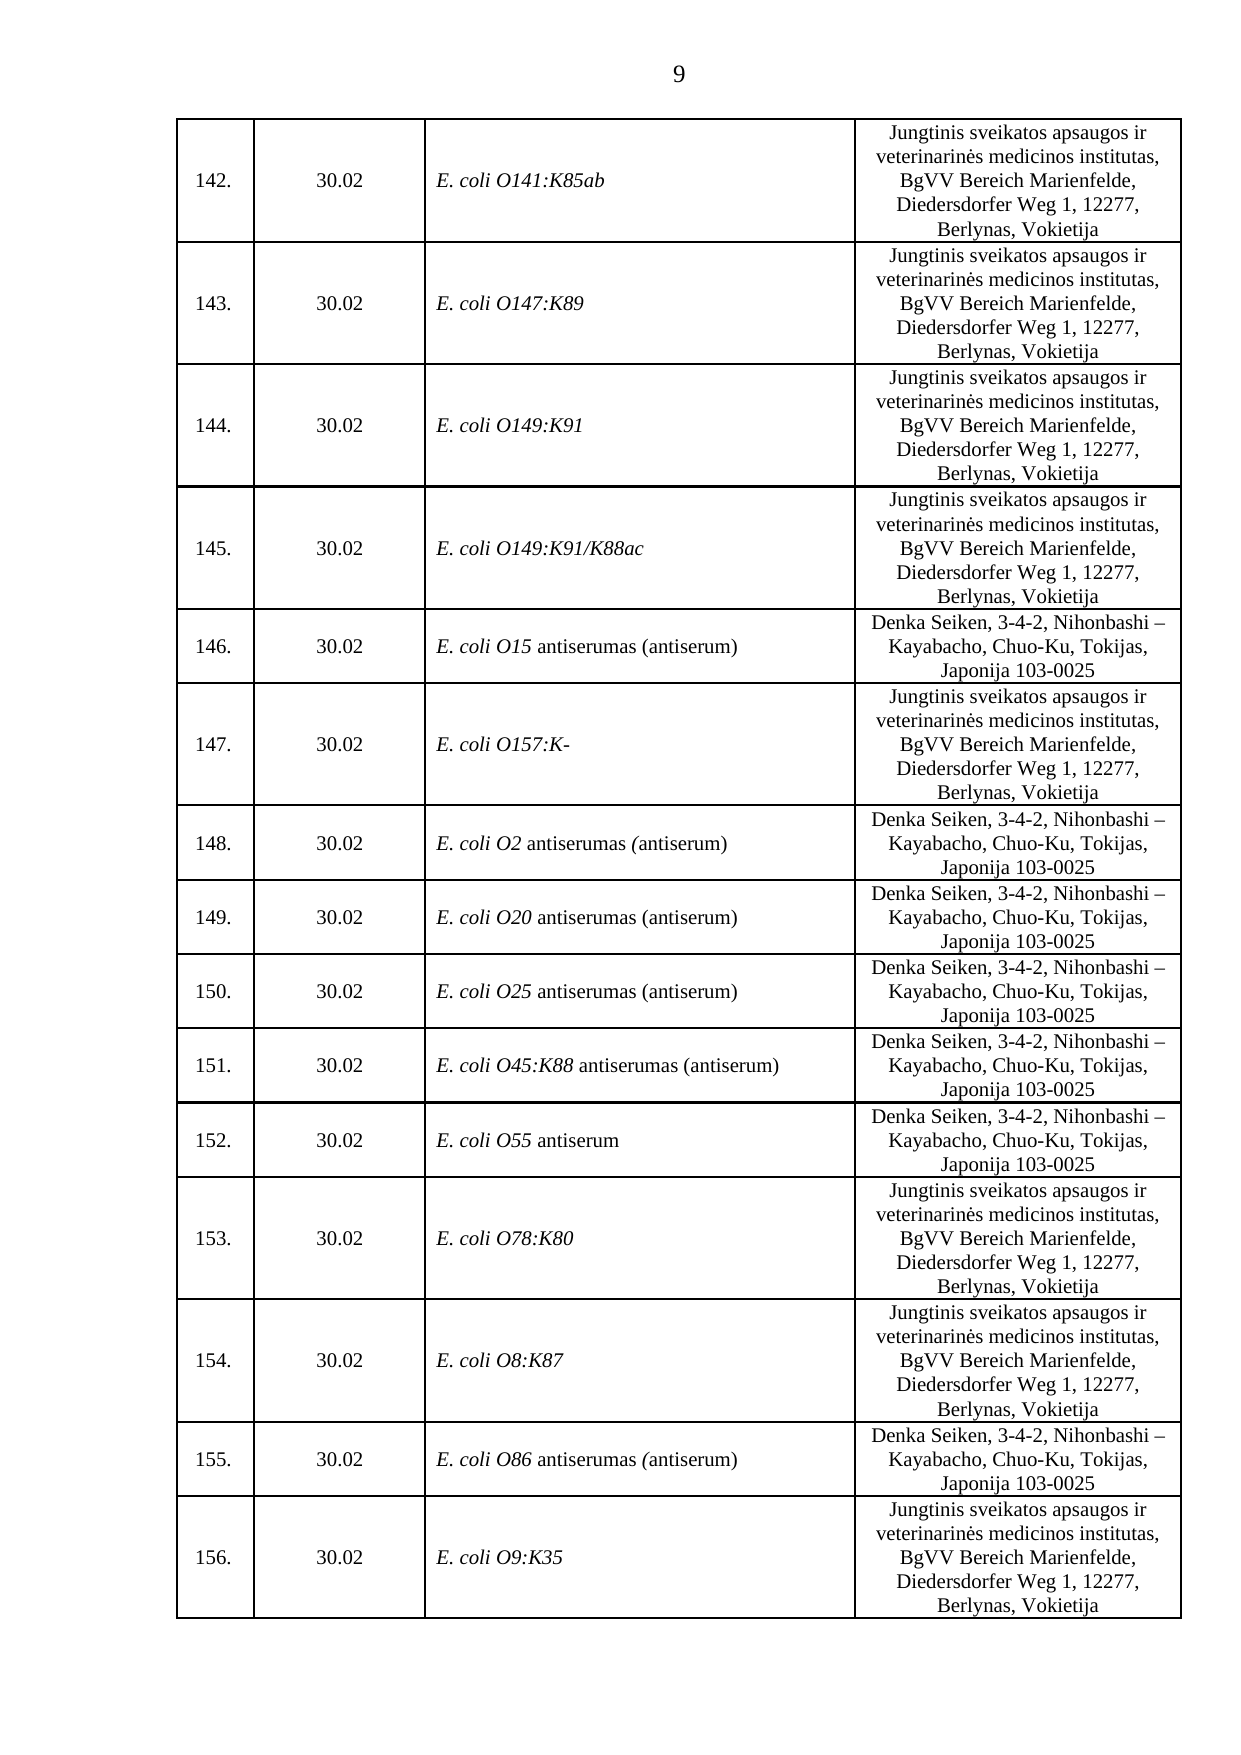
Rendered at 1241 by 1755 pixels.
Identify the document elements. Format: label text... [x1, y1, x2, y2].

table_cell Jungtinis sveikatos apsaugos ir veterinarinės medicinos institutas, BgVV Bereich Marienfelde, Diedersdorfer Weg 1, 12277, Berlynas, Vokietija [856, 488, 1180, 608]
table_cell Denka Seiken, 3-4-2, Nihonbashi – Kayabacho, Chuo-Ku, Tokijas, Japonija 103-0025 [856, 610, 1180, 682]
table_cell 154. [178, 1300, 253, 1421]
table_cell E. coli O147:K89 [426, 243, 854, 363]
table_cell 146. [178, 610, 253, 682]
table_cell 30.02 [255, 1423, 424, 1495]
table_cell 30.02 [255, 955, 424, 1027]
table_cell E. coli O86 antiserumas (antiserum) [426, 1423, 854, 1495]
table_cell E. coli O20 antiserumas (antiserum) [426, 881, 854, 953]
table_cell 152. [178, 1104, 253, 1176]
table_cell E. coli O149:K91/K88ac [426, 488, 854, 608]
table_cell 30.02 [255, 806, 424, 879]
table_cell 30.02 [255, 120, 424, 241]
table_cell 30.02 [255, 881, 424, 953]
table_cell 30.02 [255, 1104, 424, 1176]
table_cell Denka Seiken, 3-4-2, Nihonbashi – Kayabacho, Chuo-Ku, Tokijas, Japonija 103-0025 [856, 881, 1180, 953]
table_cell 30.02 [255, 1300, 424, 1421]
table_cell E. coli O149:K91 [426, 365, 854, 485]
table_cell Jungtinis sveikatos apsaugos ir veterinarinės medicinos institutas, BgVV Bereich Marienfelde, Diedersdorfer Weg 1, 12277, Berlynas, Vokietija [856, 1497, 1180, 1617]
table_cell 149. [178, 881, 253, 953]
table_cell Jungtinis sveikatos apsaugos ir veterinarinės medicinos institutas, BgVV Bereich Marienfelde, Diedersdorfer Weg 1, 12277, Berlynas, Vokietija [856, 1178, 1180, 1298]
table_cell 151. [178, 1029, 253, 1101]
table_cell E. coli O25 antiserumas (antiserum) [426, 955, 854, 1027]
table_cell E. coli O141:K85ab [426, 120, 854, 241]
table_cell E. coli O8:K87 [426, 1300, 854, 1421]
table_cell 30.02 [255, 610, 424, 682]
table_cell Jungtinis sveikatos apsaugos ir veterinarinės medicinos institutas, BgVV Bereich Marienfelde, Diedersdorfer Weg 1, 12277, Berlynas, Vokietija [856, 684, 1180, 804]
table_cell E. coli O55 antiserum [426, 1104, 854, 1176]
table_cell 147. [178, 684, 253, 804]
table_cell 145. [178, 488, 253, 608]
table_cell 30.02 [255, 1029, 424, 1101]
table_cell 30.02 [255, 684, 424, 804]
table_cell E. coli O9:K35 [426, 1497, 854, 1617]
table_cell Jungtinis sveikatos apsaugos ir veterinarinės medicinos institutas, BgVV Bereich Marienfelde, Diedersdorfer Weg 1, 12277, Berlynas, Vokietija [856, 243, 1180, 363]
table_cell E. coli O15 antiserumas (antiserum) [426, 610, 854, 682]
table_cell 155. [178, 1423, 253, 1495]
table_cell E. coli O2 antiserumas (antiserum) [426, 806, 854, 879]
table_cell Jungtinis sveikatos apsaugos ir veterinarinės medicinos institutas, BgVV Bereich Marienfelde, Diedersdorfer Weg 1, 12277, Berlynas, Vokietija [856, 1300, 1180, 1421]
table_cell 150. [178, 955, 253, 1027]
table_cell E. coli O78:K80 [426, 1178, 854, 1298]
table_cell 30.02 [255, 365, 424, 485]
table_cell 142. [178, 120, 253, 241]
table_cell 30.02 [255, 488, 424, 608]
table_cell 153. [178, 1178, 253, 1298]
table_cell E. coli O45:K88 antiserumas (antiserum) [426, 1029, 854, 1101]
table_cell Denka Seiken, 3-4-2, Nihonbashi – Kayabacho, Chuo-Ku, Tokijas, Japonija 103-0025 [856, 1029, 1180, 1101]
table_cell Denka Seiken, 3-4-2, Nihonbashi – Kayabacho, Chuo-Ku, Tokijas, Japonija 103-0025 [856, 806, 1180, 879]
table_cell 156. [178, 1497, 253, 1617]
table_cell Denka Seiken, 3-4-2, Nihonbashi – Kayabacho, Chuo-Ku, Tokijas, Japonija 103-0025 [856, 1423, 1180, 1495]
table_cell 30.02 [255, 1178, 424, 1298]
table_cell 144. [178, 365, 253, 485]
table_cell 30.02 [255, 1497, 424, 1617]
table_cell E. coli O157:K- [426, 684, 854, 804]
table_cell Jungtinis sveikatos apsaugos ir veterinarinės medicinos institutas, BgVV Bereich Marienfelde, Diedersdorfer Weg 1, 12277, Berlynas, Vokietija [856, 365, 1180, 485]
table_cell Jungtinis sveikatos apsaugos ir veterinarinės medicinos institutas, BgVV Bereich Marienfelde, Diedersdorfer Weg 1, 12277, Berlynas, Vokietija [856, 120, 1180, 241]
table_cell Denka Seiken, 3-4-2, Nihonbashi – Kayabacho, Chuo-Ku, Tokijas, Japonija 103-0025 [856, 1104, 1180, 1176]
table_cell 143. [178, 243, 253, 363]
table_cell 30.02 [255, 243, 424, 363]
table_cell 148. [178, 806, 253, 879]
table_cell Denka Seiken, 3-4-2, Nihonbashi – Kayabacho, Chuo-Ku, Tokijas, Japonija 103-0025 [856, 955, 1180, 1027]
